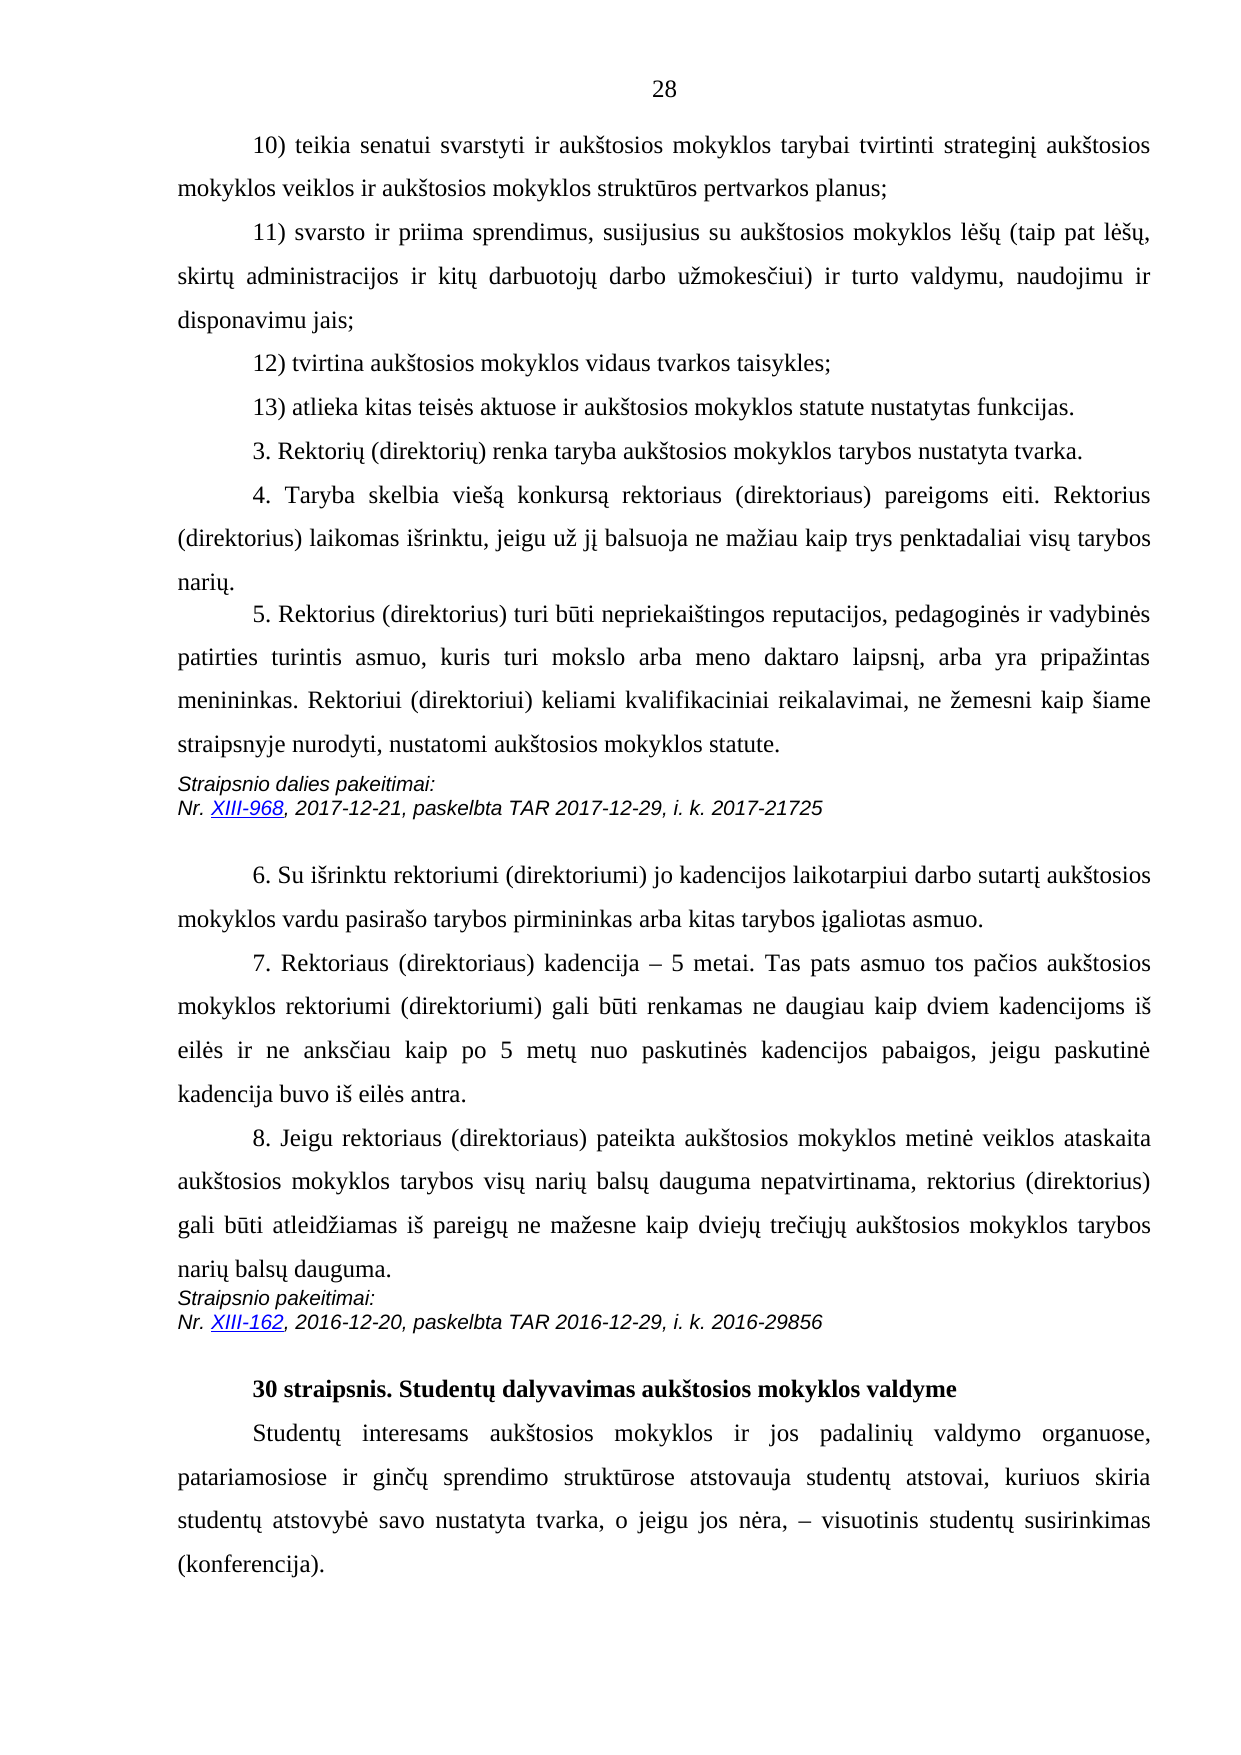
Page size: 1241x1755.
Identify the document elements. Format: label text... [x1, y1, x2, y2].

text 12) tvirtina aukštosios mokyklos vidaus tvarkos taisykles; [177, 337, 1152, 381]
text 3. Rektorių (direktorių) renka taryba aukštosios mokyklos tarybos nustatyta tvarka. [177, 424, 1152, 468]
text Studentų interesams aukštosios mokyklos ir jos padalinių valdymo organuose, patariamosiose ir ginčų sprendimo struktūrose atstovauja studentų atstovai, kuriuos skiria studentų atstovybė savo nustatyta tvarka, o jeigu jos nėra, – visuotinis studentų susirinkimas (konferencija). [177, 1406, 1152, 1581]
text 13) atlieka kitas teisės aktuose ir aukštosios mokyklos statute nustatytas funkcijas. [177, 381, 1152, 424]
text 30 straipsnis. Studentų dalyvavimas aukštosios mokyklos valdyme [177, 1363, 1152, 1406]
text 10) teikia senatui svarstyti ir aukštosios mokyklos tarybai tvirtinti strateginį aukštosios mokyklos veiklos ir aukštosios mokyklos struktūros pertvarkos planus; [177, 118, 1152, 206]
text Straipsnio pakeitimai: [177, 1286, 1152, 1310]
text 11) svarsto ir priima sprendimus, susijusius su aukštosios mokyklos lėšų (taip pat lėšų, skirtų administracijos ir kitų darbuotojų darbo užmokesčiui) ir turto valdymu, naudojimu ir disponavimu jais; [177, 206, 1152, 337]
text 7. Rektoriaus (direktoriaus) kadencija – 5 metai. Tas pats asmuo tos pačios aukštosios mokyklos rektoriumi (direktoriumi) gali būti renkamas ne daugiau kaip dviem kadencijoms iš eilės ir ne anksčiau kaip po 5 metų nuo paskutinės kadencijos pabaigos, jeigu paskutinė kadencija buvo iš eilės antra. [177, 936, 1152, 1111]
text Nr. XIII-968, 2017-12-21, paskelbta TAR 2017-12-29, i. k. 2017-21725 [177, 796, 1152, 820]
text 4. Taryba skelbia viešą konkursą rektoriaus (direktoriaus) pareigoms eiti. Rektorius (direktorius) laikomas išrinktu, jeigu už jį balsuoja ne mažiau kaip trys penktadaliai visų tarybos narių. [177, 468, 1152, 599]
text 5. Rektorius (direktorius) turi būti nepriekaištingos reputacijos, pedagoginės ir vadybinės patirties turintis asmuo, kuris turi mokslo arba meno daktaro laipsnį, arba yra pripažintas menininkas. Rektoriui (direktoriui) keliami kvalifikaciniai reikalavimai, ne žemesni kaip šiame straipsnyje nurodyti, nustatomi aukštosios mokyklos statute. [177, 599, 1152, 757]
text Straipsnio dalies pakeitimai: [177, 772, 1152, 796]
text 6. Su išrinktu rektoriumi (direktoriumi) jo kadencijos laikotarpiui darbo sutartį aukštosios mokyklos vardu pasirašo tarybos pirmininkas arba kitas tarybos įgaliotas asmuo. [177, 848, 1152, 936]
text 8. Jeigu rektoriaus (direktoriaus) pateikta aukštosios mokyklos metinė veiklos ataskaita aukštosios mokyklos tarybos visų narių balsų dauguma nepatvirtinama, rektorius (direktorius) gali būti atleidžiamas iš pareigų ne mažesne kaip dviejų trečiųjų aukštosios mokyklos tarybos narių balsų dauguma. [177, 1111, 1152, 1286]
text Nr. XIII-162, 2016-12-20, paskelbta TAR 2016-12-29, i. k. 2016-29856 [177, 1310, 1152, 1334]
